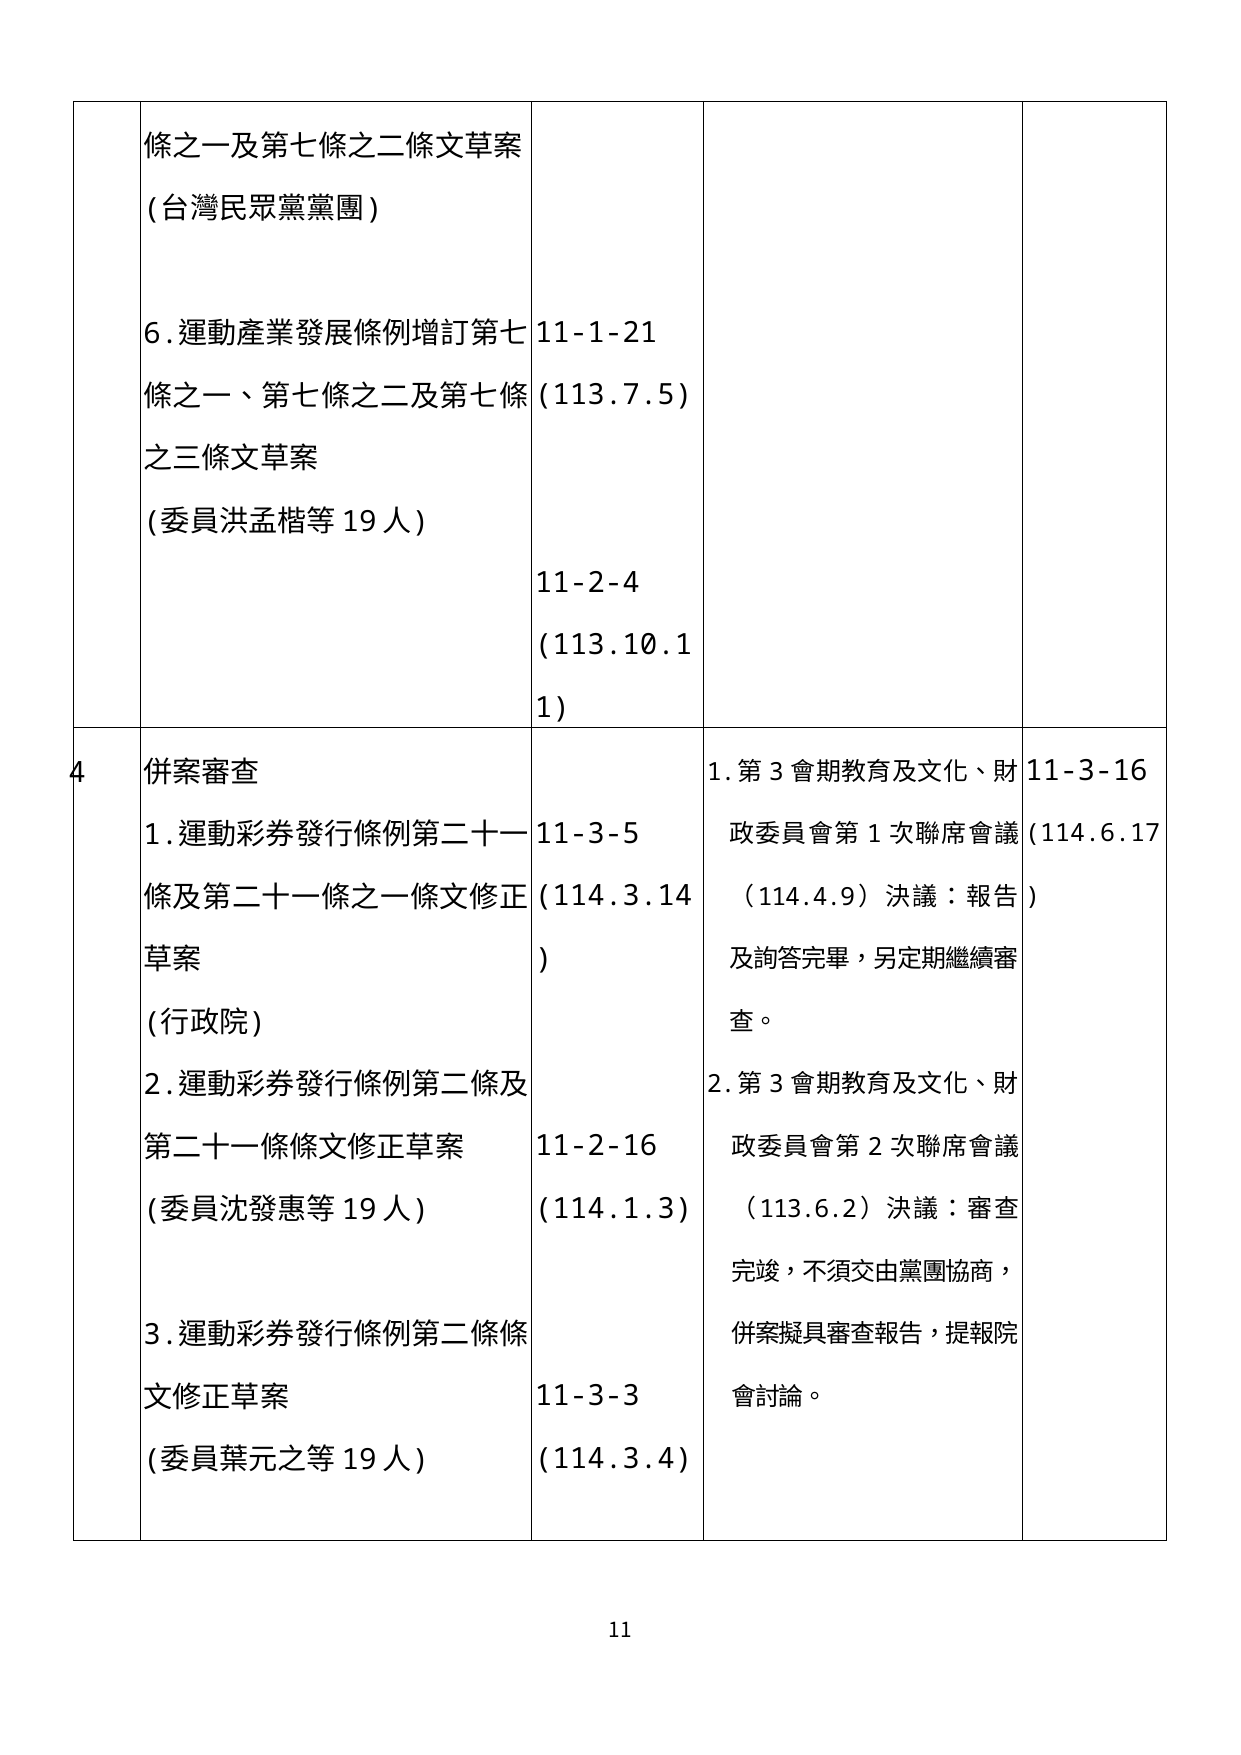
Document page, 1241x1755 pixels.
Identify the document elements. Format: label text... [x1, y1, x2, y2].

table_cell [1023, 102, 1166, 727]
table_cell [704, 102, 1022, 727]
table_cell [74, 764, 79, 775]
table_cell 11-3-5 (114.3.14) 11-2-16 (114.1.3) 11-3-3 (114.3.4) [532, 728, 703, 1540]
table_cell 11-1-21 (113.7.5) 11-2-4 (113.10.11) [532, 102, 703, 727]
table_cell [74, 102, 140, 727]
table_cell 1.第3會期教育及文化、財政委員會第1次聯席會議（114.4.9）決議：報告及詢答完畢，另定期繼續審查。 2.第3會期教育及文化、財政委員會第2次聯席會議（113.6.2）決議：審查完竣，不須交由黨團協商，併案擬具審查報告，提報院會討論。 [704, 728, 1022, 1540]
table_cell 併案審查 1.運動彩券發行條例第二十一條及第二十一條之一條文修正草案 (行政院) 2.運動彩券發行條例第二條及第二十一條條文修正草案 (委員沈發惠等19人) 3.運動彩券發行條例第二條條文修正草案 (委員葉元之等19人) [141, 728, 531, 1540]
table_cell 11-3-16 (114.6.17) [1023, 728, 1166, 1540]
table_cell [74, 728, 140, 1540]
table_cell 條之一及第七條之二條文草案 (台灣民眾黨黨團) 6.運動產業發展條例增訂第七條之一、第七條之二及第七條之三條文草案 (委員洪孟楷等19人) [141, 102, 531, 727]
